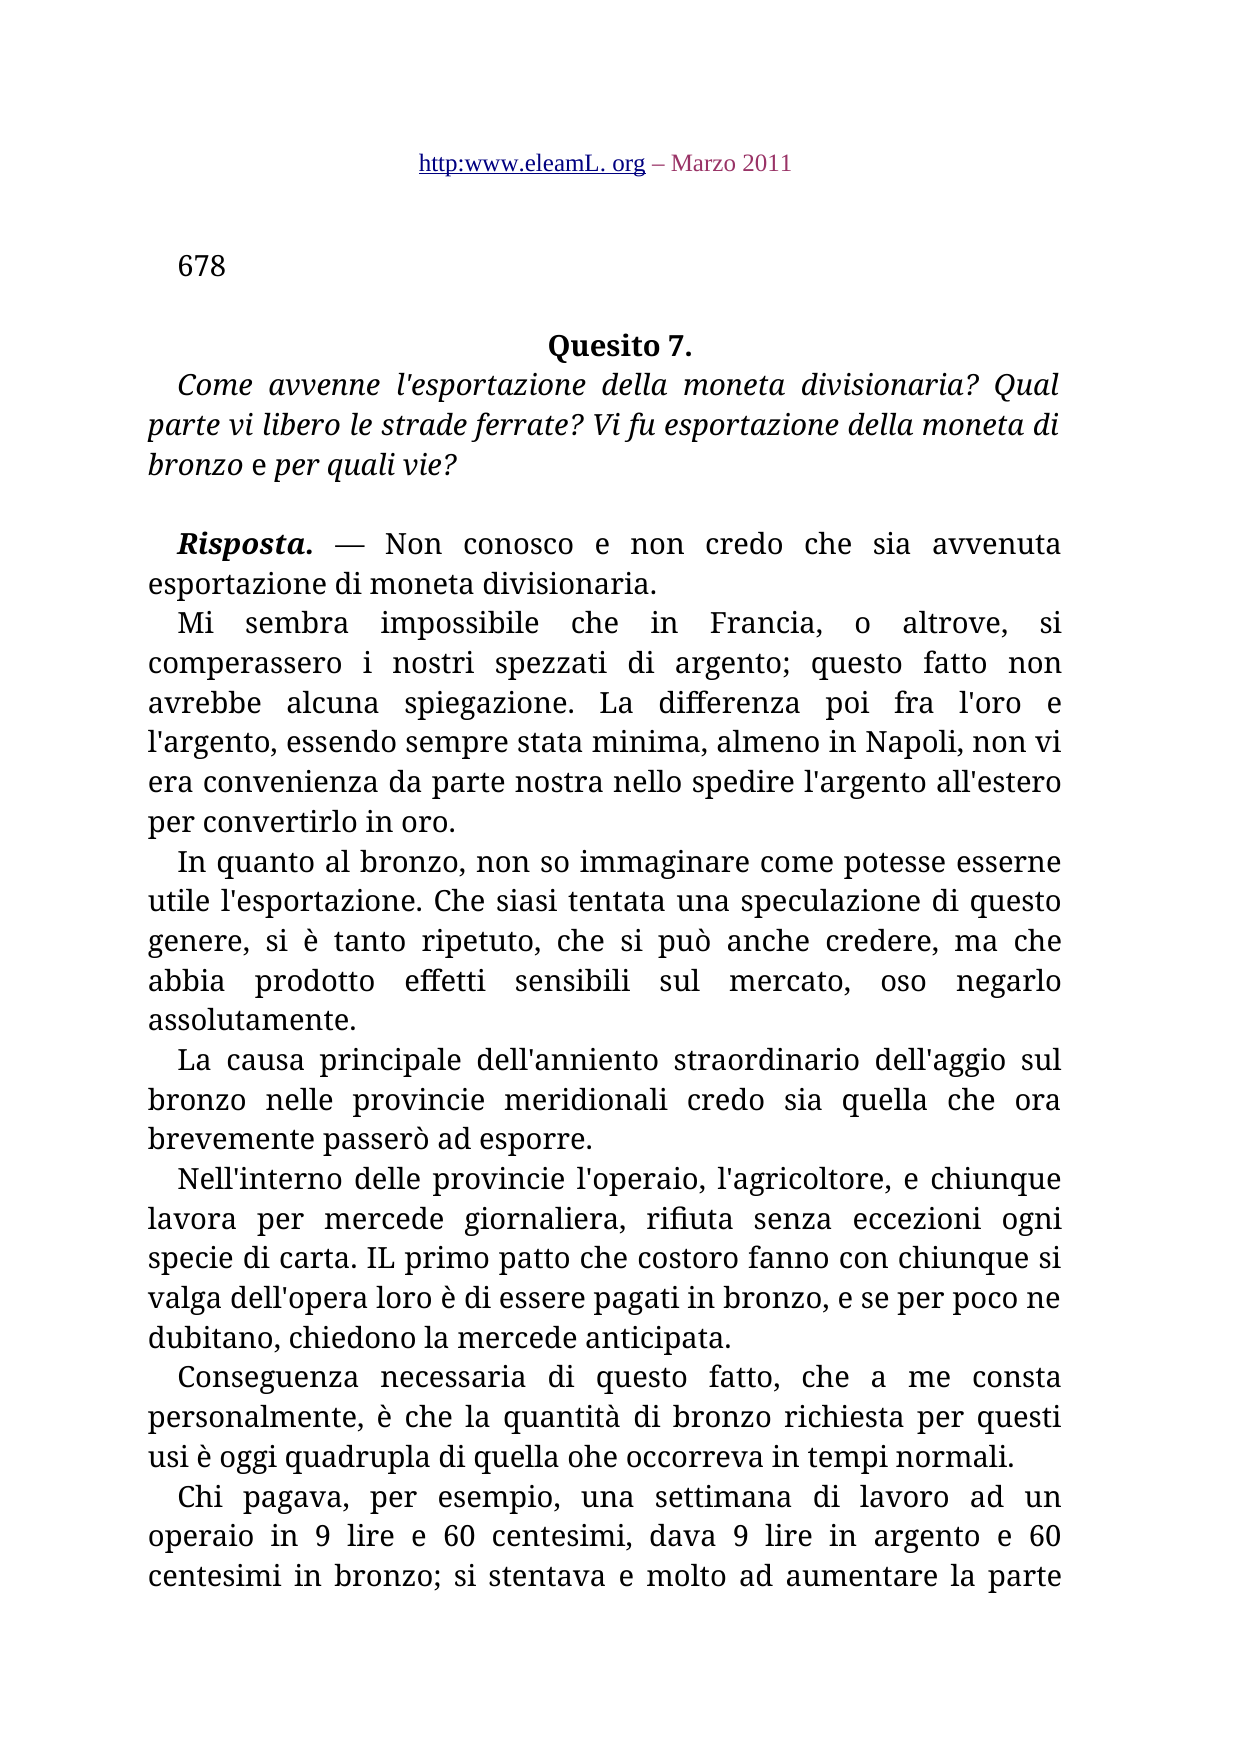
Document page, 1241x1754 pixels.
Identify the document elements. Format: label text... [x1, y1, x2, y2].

text Chi pagava, per esempio, una settimana di lavoro ad un operaio in 9 lire e 60 centesimi, dava 9 lire in argento e 60 centesimi in bronzo; si stentava e molto ad aumentare la parte [148, 1476, 1063, 1595]
text Risposta. — Non conosco e non credo che sia avvenuta esportazione di moneta divisionaria. [148, 523, 1063, 603]
text Quesito 7. [148, 325, 1063, 364]
text 678 [148, 246, 1063, 285]
text Mi sembra impossibile che in Francia, o altrove, si comperassero i nostri spezzati di argento; questo fatto non avrebbe alcuna spiegazione. La differenza poi fra l'oro e l'argento, essendo sempre stata minima, almeno in Napoli, non vi era convenienza da parte nostra nello spedire l'argento all'estero per convertirlo in oro. [148, 603, 1063, 841]
text Conseguenza necessaria di questo fatto, che a me consta personalmente, è che la quantità di bronzo richiesta per questi usi è oggi quadrupla di quella ohe occorreva in tempi normali. [148, 1357, 1063, 1476]
text Come avvenne l'esportazione della moneta divisionaria? Qual parte vi libero le strade ferrate? Vi fu esportazione della moneta di bronzo e per quali vie? [148, 364, 1063, 484]
text Nell'interno delle provincie l'operaio, l'agricoltore, e chiunque lavora per mercede giornaliera, rifiuta senza eccezioni ogni specie di carta. IL primo patto che costoro fanno con chiunque si valga dell'opera loro è di essere pagati in bronzo, e se per poco ne dubitano, chiedono la mercede anticipata. [148, 1158, 1063, 1357]
text La causa principale dell'anniento straordinario dell'aggio sul bronzo nelle provincie meridionali credo sia quella che ora brevemente passerò ad esporre. [148, 1039, 1063, 1158]
text In quanto al bronzo, non so immaginare come potesse esserne utile l'esportazione. Che siasi tentata una speculazione di questo genere, si è tanto ripetuto, che si può anche credere, ma che abbia prodotto effetti sensibili sul mercato, oso negarlo assolutamente. [148, 841, 1063, 1039]
